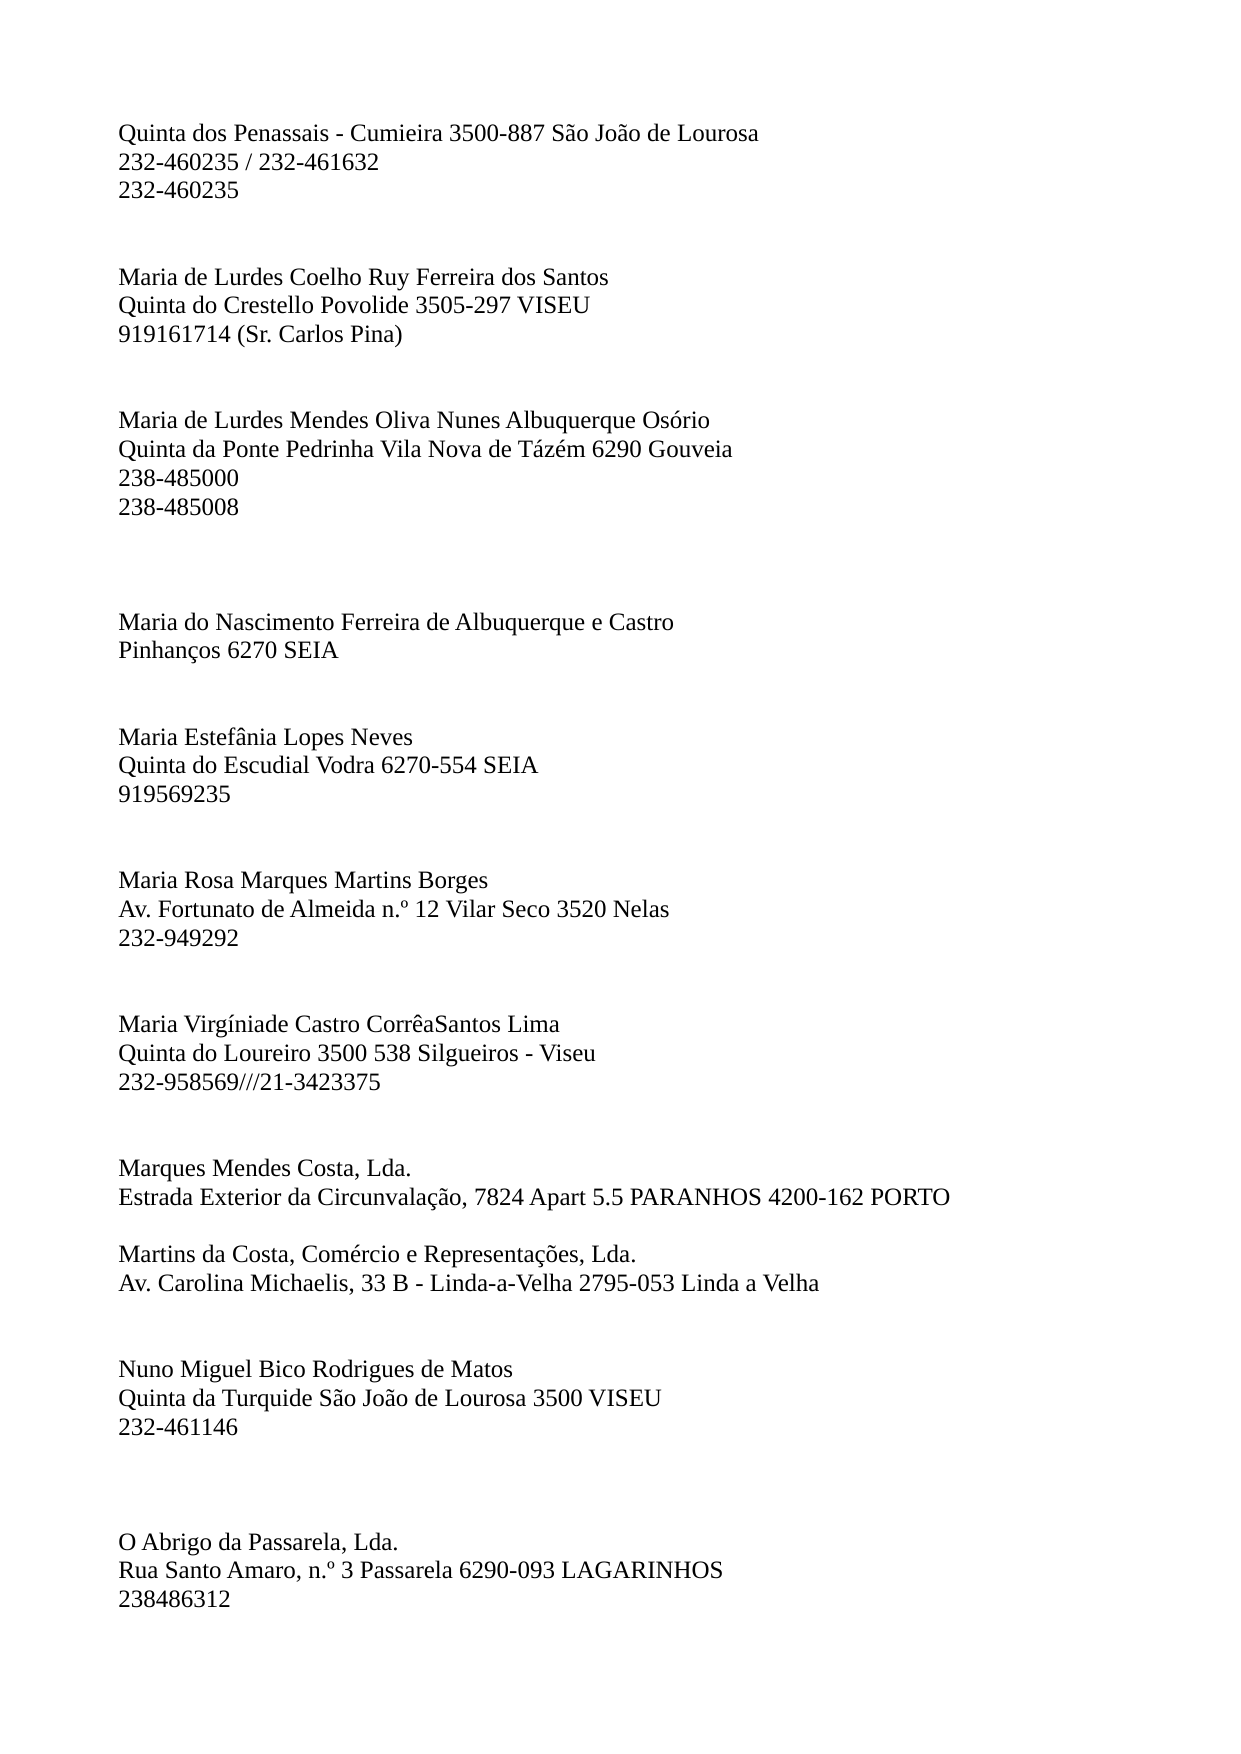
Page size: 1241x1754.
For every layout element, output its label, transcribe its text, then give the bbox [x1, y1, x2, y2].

text Quinta da Turquide São João de Lourosa 3500 VISEU [118, 1383, 1122, 1412]
text O Abrigo da Passarela, Lda. [118, 1527, 1122, 1556]
text 919569235 [118, 779, 1122, 808]
text 238486312 [118, 1584, 1122, 1613]
text Maria de Lurdes Mendes Oliva Nunes Albuquerque Osório [118, 406, 1122, 434]
text Martins da Costa, Comércio e Representações, Lda. [118, 1239, 1122, 1268]
text Marques Mendes Costa, Lda. [118, 1153, 1122, 1182]
text Rua Santo Amaro, n.º 3 Passarela 6290-093 LAGARINHOS [118, 1556, 1122, 1584]
text Estrada Exterior da Circunvalação, 7824 Apart 5.5 PARANHOS 4200-162 PORTO [118, 1182, 1122, 1211]
text 238-485008 [118, 492, 1122, 521]
text 919161714 (Sr. Carlos Pina) [118, 319, 1122, 348]
text Quinta do Crestello Povolide 3505-297 VISEU [118, 291, 1122, 319]
text Pinhanços 6270 SEIA [118, 636, 1122, 664]
text 232-460235 [118, 176, 1122, 204]
text Nuno Miguel Bico Rodrigues de Matos [118, 1354, 1122, 1383]
text 232-958569///21-3423375 [118, 1067, 1122, 1096]
text Maria Rosa Marques Martins Borges [118, 866, 1122, 894]
text Maria do Nascimento Ferreira de Albuquerque e Castro [118, 607, 1122, 636]
text 238-485000 [118, 463, 1122, 492]
text Maria Estefânia Lopes Neves [118, 722, 1122, 751]
text 232-461146 [118, 1412, 1122, 1441]
text 232-949292 [118, 923, 1122, 952]
text Quinta da Ponte Pedrinha Vila Nova de Tázém 6290 Gouveia [118, 434, 1122, 463]
text Quinta do Escudial Vodra 6270-554 SEIA [118, 751, 1122, 779]
text Quinta dos Penassais - Cumieira 3500-887 São João de Lourosa [118, 118, 1122, 147]
text Av. Carolina Michaelis, 33 B - Linda-a-Velha 2795-053 Linda a Velha [118, 1268, 1122, 1297]
text Quinta do Loureiro 3500 538 Silgueiros - Viseu [118, 1038, 1122, 1067]
text Maria de Lurdes Coelho Ruy Ferreira dos Santos [118, 262, 1122, 291]
text Av. Fortunato de Almeida n.º 12 Vilar Seco 3520 Nelas [118, 894, 1122, 923]
text Maria Virgíniade Castro CorrêaSantos Lima [118, 1009, 1122, 1038]
text 232-460235 / 232-461632 [118, 147, 1122, 176]
